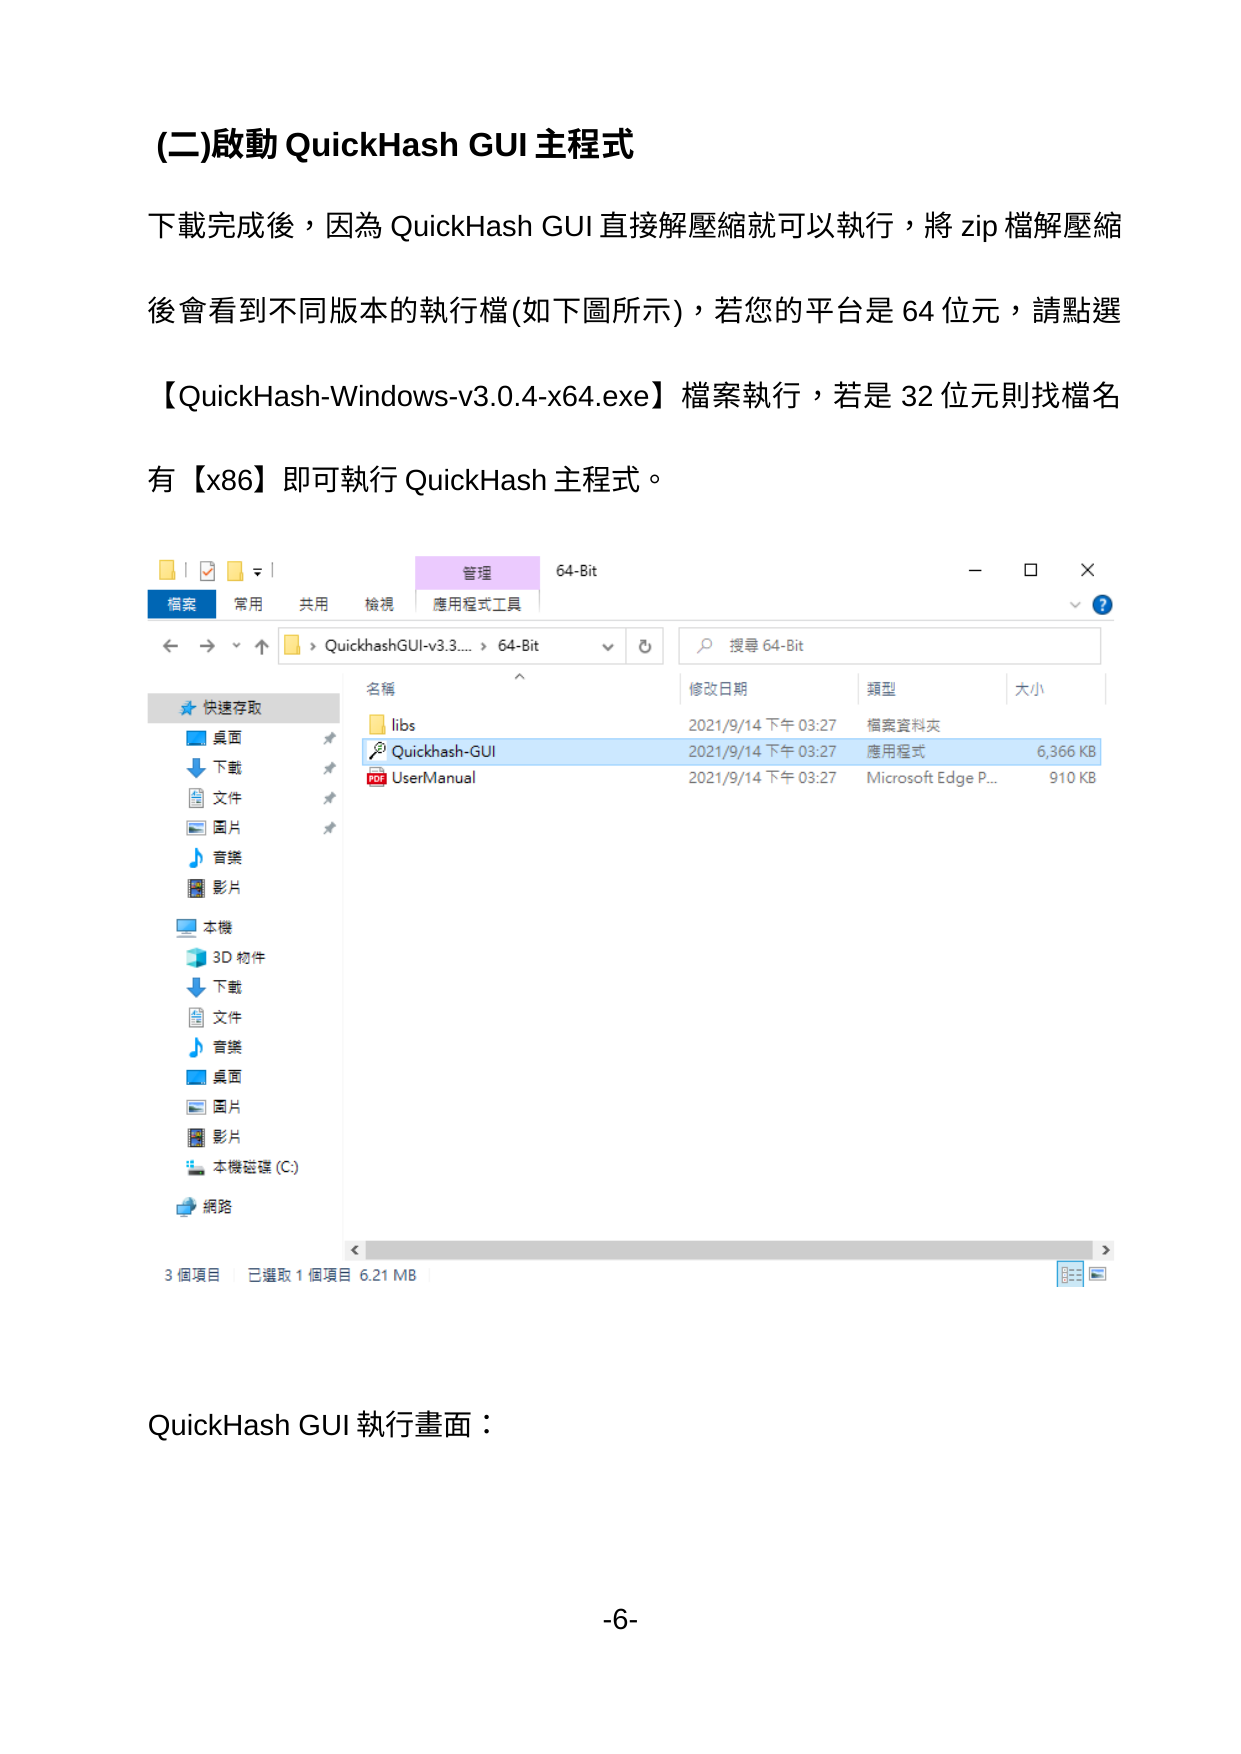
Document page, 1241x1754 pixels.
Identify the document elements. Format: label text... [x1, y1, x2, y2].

text QuickHash GUI執行畫面： [148, 1401, 1122, 1444]
subtitle 啟動QuickHash GUI主程式 [118, 118, 1122, 166]
text 下載完成後，因為QuickHash GUI直接解壓縮就可以執行，將zip檔解壓縮後會看到不同版本的執行檔(如下圖所示)，若您的平台是64位元，請點選【QuickHash-Windows-v3.0.4-x64.exe】檔案執行，若是32位元則找檔名有【x86】即可執行QuickHash主程式。 [148, 203, 1122, 499]
picture [147, 555, 1115, 1287]
